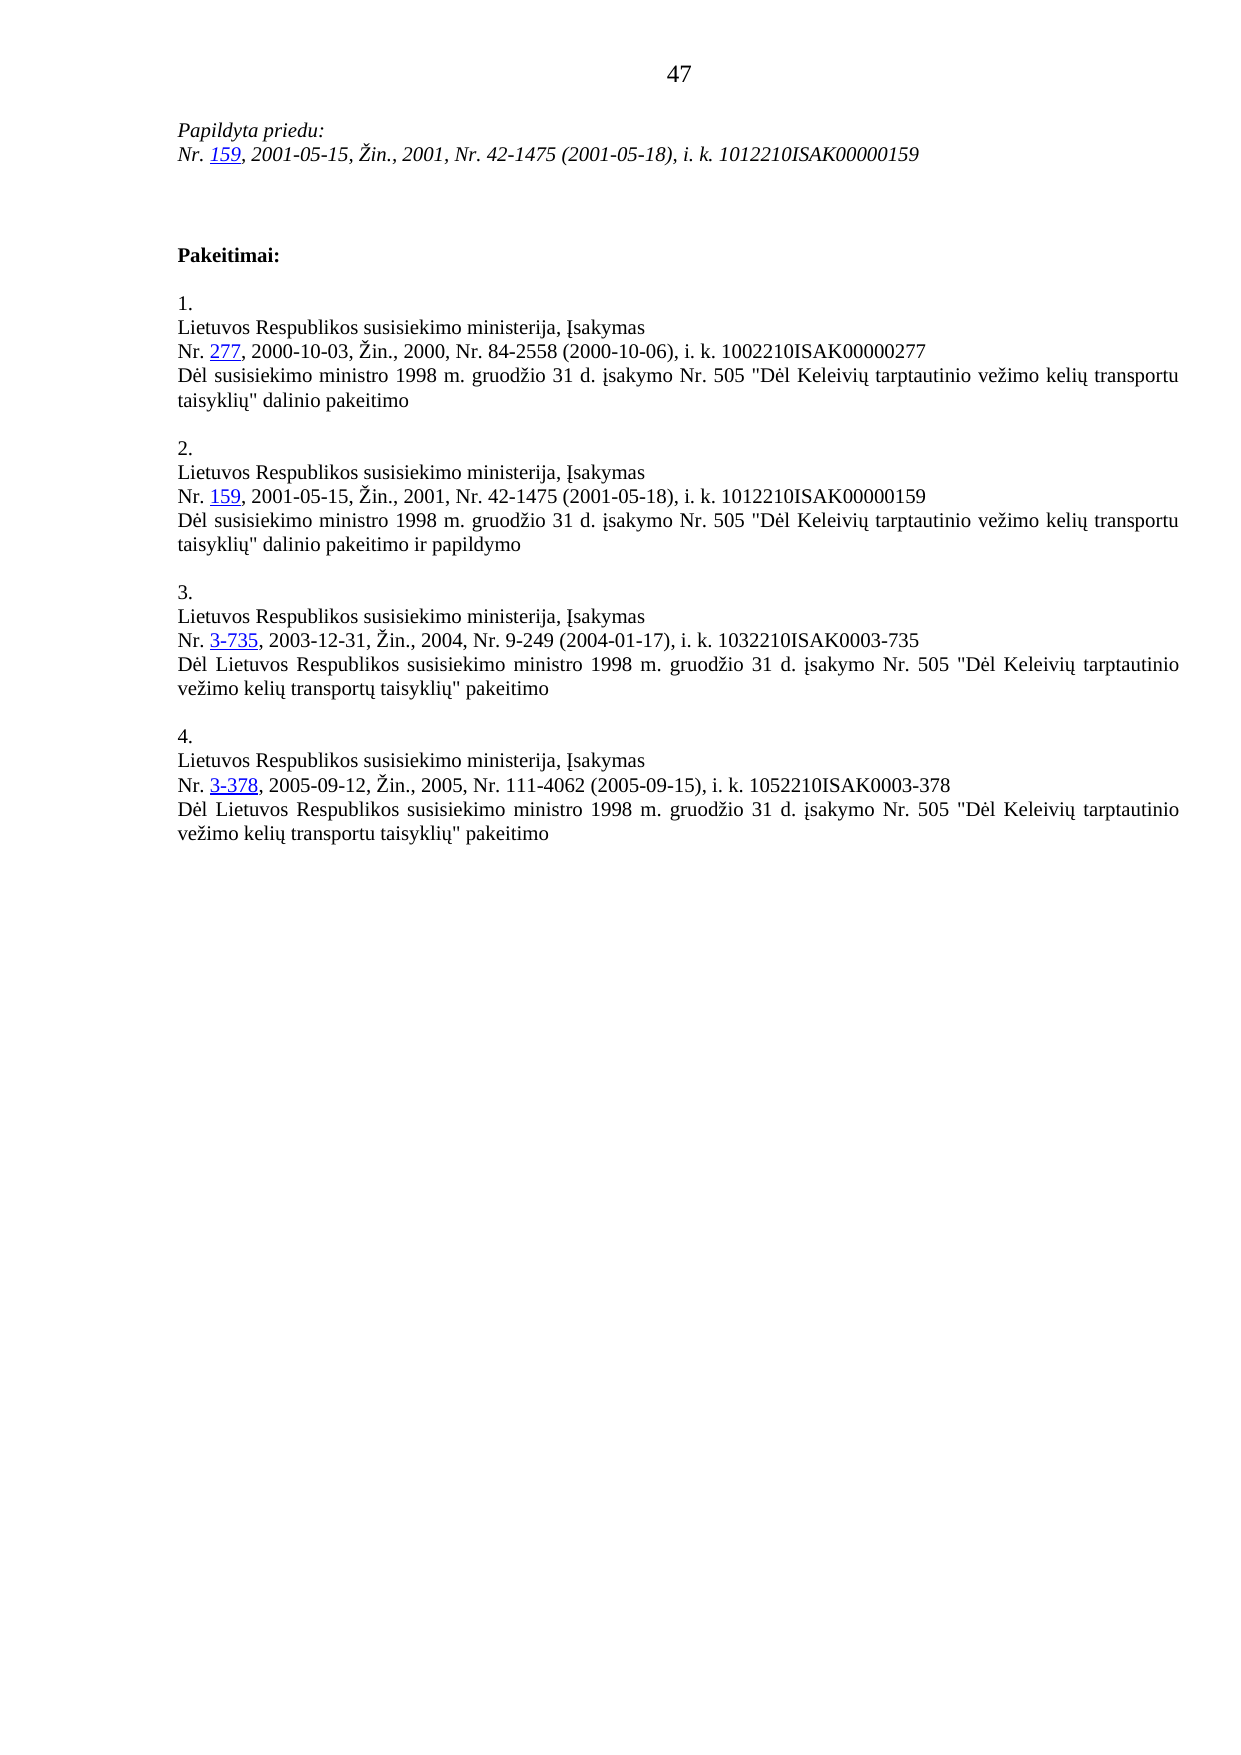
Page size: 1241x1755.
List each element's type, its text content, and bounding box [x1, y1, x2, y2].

text Nr. 3-735, 2003-12-31, Žin., 2004, Nr. 9-249 (2004-01-17), i. k. 1032210ISAK0003-735 [177, 628, 1181, 652]
text Nr. 159, 2001-05-15, Žin., 2001, Nr. 42-1475 (2001-05-18), i. k. 1012210ISAK00000159 [177, 484, 1181, 508]
text Dėl Lietuvos Respublikos susisiekimo ministro 1998 m. gruodžio 31 d. įsakymo Nr. 505 "Dėl Keleivių tarptautinio vežimo kelių transportų taisyklių" pakeitimo [177, 652, 1181, 700]
text 1. [177, 291, 1181, 315]
text Lietuvos Respublikos susisiekimo ministerija, Įsakymas [177, 460, 1181, 484]
text Dėl susisiekimo ministro 1998 m. gruodžio 31 d. įsakymo Nr. 505 "Dėl Keleivių tarptautinio vežimo kelių transportu taisyklių" dalinio pakeitimo [177, 363, 1181, 412]
text Dėl Lietuvos Respublikos susisiekimo ministro 1998 m. gruodžio 31 d. įsakymo Nr. 505 "Dėl Keleivių tarptautinio vežimo kelių transportu taisyklių" pakeitimo [177, 797, 1181, 845]
text 2. [177, 436, 1181, 460]
text Nr. 3-378, 2005-09-12, Žin., 2005, Nr. 111-4062 (2005-09-15), i. k. 1052210ISAK0003-378 [177, 772, 1181, 797]
text Lietuvos Respublikos susisiekimo ministerija, Įsakymas [177, 604, 1181, 628]
text Lietuvos Respublikos susisiekimo ministerija, Įsakymas [177, 748, 1181, 772]
text Nr. 277, 2000-10-03, Žin., 2000, Nr. 84-2558 (2000-10-06), i. k. 1002210ISAK00000277 [177, 339, 1181, 363]
text Dėl susisiekimo ministro 1998 m. gruodžio 31 d. įsakymo Nr. 505 "Dėl Keleivių tarptautinio vežimo kelių transportu taisyklių" dalinio pakeitimo ir papildymo [177, 508, 1181, 556]
text 3. [177, 580, 1181, 604]
text Lietuvos Respublikos susisiekimo ministerija, Įsakymas [177, 315, 1181, 339]
text Papildyta priedu: [177, 118, 1181, 142]
text 4. [177, 724, 1181, 748]
text Pakeitimai: [177, 243, 1181, 267]
text Nr. 159, 2001-05-15, Žin., 2001, Nr. 42-1475 (2001-05-18), i. k. 1012210ISAK00000159 [177, 142, 1181, 166]
